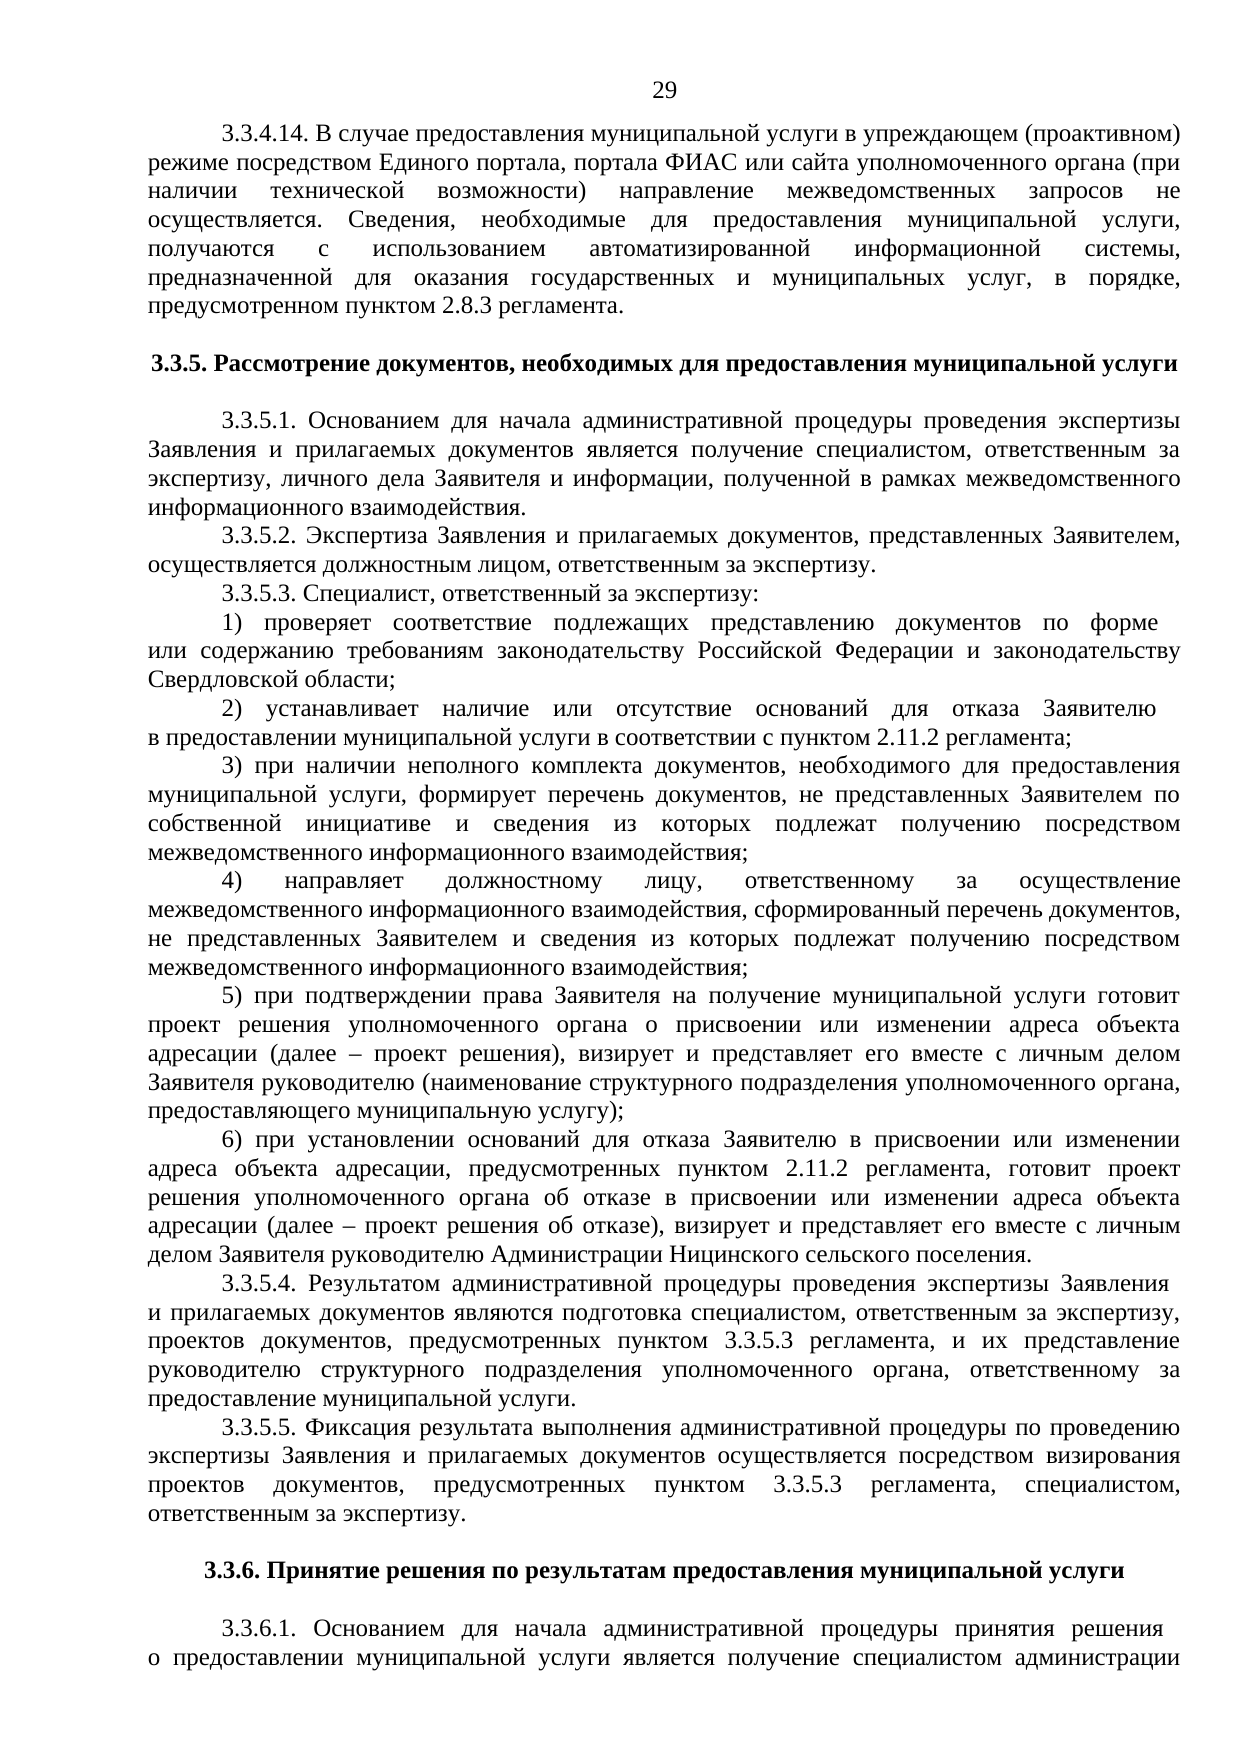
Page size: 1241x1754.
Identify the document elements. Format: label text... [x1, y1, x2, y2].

text 3.3.6.1. Основанием для начала административной процедуры принятия решения о предоставлении муниципальной услуги является получение специалистом администрации [148, 1613, 1181, 1671]
text 3.3.5. Рассмотрение документов, необходимых для предоставления муниципальной услуги [148, 348, 1181, 377]
text 5) при подтверждении права Заявителя на получение муниципальной услуги готовит проект решения уполномоченного органа о присвоении или изменении адреса объекта адресации (далее – проект решения), визирует и представляет его вместе с личным делом Заявителя руководителю (наименование структурного подразделения уполномоченного органа, предоставляющего муниципальную услугу); [148, 981, 1181, 1124]
text 6) при установлении оснований для отказа Заявителю в присвоении или изменении адреса объекта адресации, предусмотренных пунктом 2.11.2 регламента, готовит проект решения уполномоченного органа об отказе в присвоении или изменении адреса объекта адресации (далее – проект решения об отказе), визирует и представляет его вместе с личным делом Заявителя руководителю Администрации Ницинского сельского поселения. [148, 1124, 1181, 1268]
text 3.3.5.2. Экспертиза Заявления и прилагаемых документов, представленных Заявителем, осуществляется должностным лицом, ответственным за экспертизу. [148, 521, 1181, 578]
text 2) устанавливает наличие или отсутствие оснований для отказа Заявителю в предоставлении муниципальной услуги в соответствии с пунктом 2.11.2 регламента; [148, 693, 1181, 751]
text 1) проверяет соответствие подлежащих представлению документов по форме или содержанию требованиям законодательству Российской Федерации и законодательству Свердловской области; [148, 607, 1181, 693]
text 3.3.5.3. Специалист, ответственный за экспертизу: [148, 578, 1181, 607]
text 4) направляет должностному лицу, ответственному за осуществление межведомственного информационного взаимодействия, сформированный перечень документов, не представленных Заявителем и сведения из которых подлежат получению посредством межведомственного информационного взаимодействия; [148, 866, 1181, 981]
text 3.3.4.14. В случае предоставления муниципальной услуги в упреждающем (проактивном) режиме посредством Единого портала, портала ФИАС или сайта уполномоченного органа (при наличии технической возможности) направление межведомственных запросов не осуществляется. Сведения, необходимые для предоставления муниципальной услуги, получаются с использованием автоматизированной информационной системы, предназначенной для оказания государственных и муниципальных услуг, в порядке, предусмотренном пунктом 2.8.3 регламента. [148, 118, 1181, 319]
text 3.3.5.4. Результатом административной процедуры проведения экспертизы Заявления и прилагаемых документов являются подготовка специалистом, ответственным за экспертизу, проектов документов, предусмотренных пунктом 3.3.5.3 регламента, и их представление руководителю структурного подразделения уполномоченного органа, ответственному за предоставление муниципальной услуги. [148, 1268, 1181, 1412]
text 3.3.6. Принятие решения по результатам предоставления муниципальной услуги [148, 1556, 1181, 1584]
text 3.3.5.1. Основанием для начала административной процедуры проведения экспертизы Заявления и прилагаемых документов является получение специалистом, ответственным за экспертизу, личного дела Заявителя и информации, полученной в рамках межведомственного информационного взаимодействия. [148, 406, 1181, 521]
text 3.3.5.5. Фиксация результата выполнения административной процедуры по проведению экспертизы Заявления и прилагаемых документов осуществляется посредством визирования проектов документов, предусмотренных пунктом 3.3.5.3 регламента, специалистом, ответственным за экспертизу. [148, 1412, 1181, 1527]
text 3) при наличии неполного комплекта документов, необходимого для предоставления муниципальной услуги, формирует перечень документов, не представленных Заявителем по собственной инициативе и сведения из которых подлежат получению посредством межведомственного информационного взаимодействия; [148, 751, 1181, 866]
